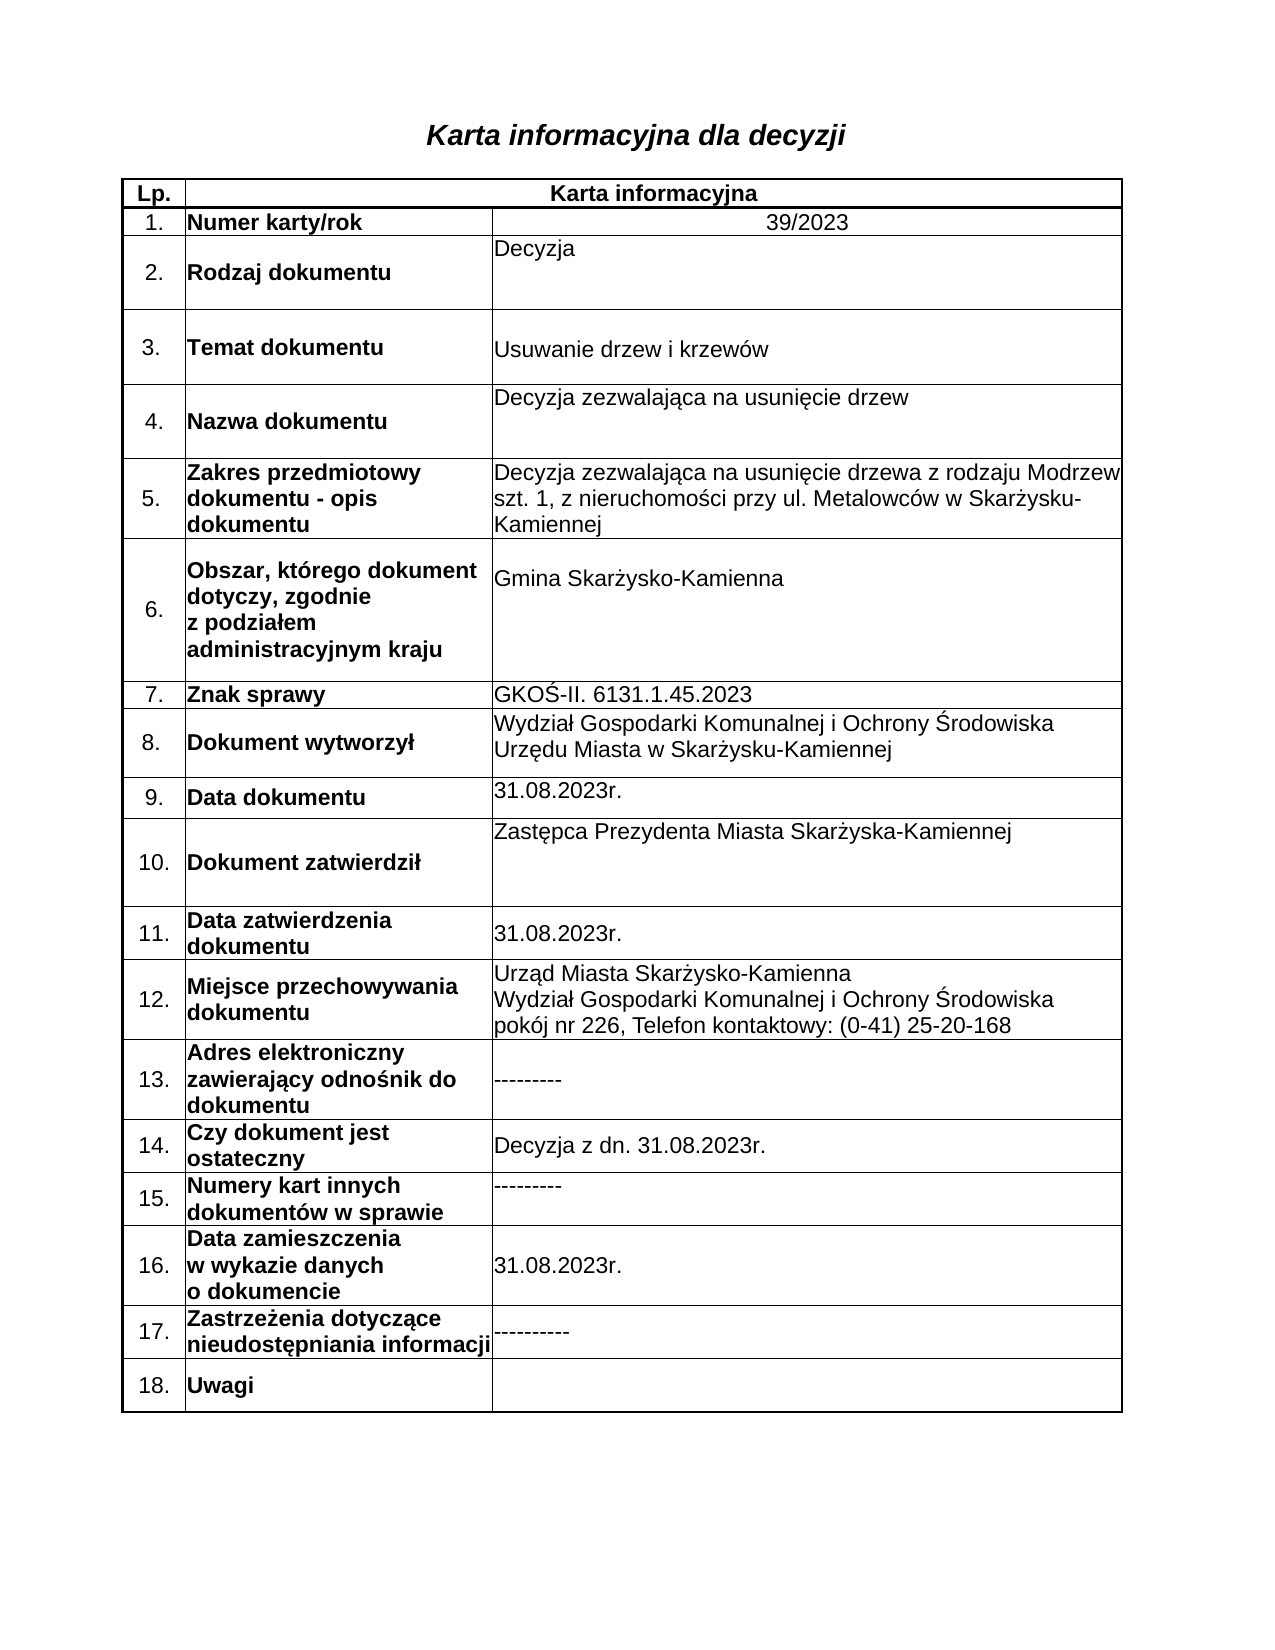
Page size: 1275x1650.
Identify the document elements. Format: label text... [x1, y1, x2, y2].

table_header Karta informacyjna [186, 180, 1121, 206]
table_cell 14. [124, 1120, 185, 1172]
table_cell 8. [124, 709, 185, 777]
table_cell Zastępca Prezydenta Miasta Skarżyska-Kamiennej [493, 819, 1121, 906]
table_cell Nazwa dokumentu [186, 385, 492, 458]
table_header Lp. [124, 180, 185, 206]
table_cell --------- [493, 1173, 1121, 1225]
table_cell 12. [124, 960, 185, 1039]
table_cell 13. [124, 1040, 185, 1118]
table_cell Zakres przedmiotowy dokumentu - opis dokumentu [186, 459, 492, 538]
table_cell 11. [124, 907, 185, 959]
table_cell Gmina Skarżysko-Kamienna [493, 539, 1121, 681]
table_cell Decyzja z dn. 31.08.2023r. [493, 1120, 1121, 1172]
table_cell Rodzaj dokumentu [186, 236, 492, 309]
table_cell --------- [493, 1040, 1121, 1118]
table_cell Obszar, którego dokument dotyczy, zgodnie z podziałem administracyjnym kraju [186, 539, 492, 681]
table_cell Dokument wytworzył [186, 709, 492, 777]
table_cell Znak sprawy [186, 682, 492, 707]
table_cell 18. [124, 1359, 185, 1411]
table_cell 17. [124, 1306, 185, 1358]
table_cell Miejsce przechowywania dokumentu [186, 960, 492, 1039]
table_cell ---------- [493, 1306, 1121, 1358]
table_cell 2. [124, 236, 185, 309]
table_cell Numery kart innych dokumentów w sprawie [186, 1173, 492, 1225]
table_cell 4. [124, 385, 185, 458]
table_cell 31.08.2023r. [493, 1226, 1121, 1304]
table_cell Usuwanie drzew i krzewów [493, 310, 1121, 384]
table_cell 31.08.2023r. [493, 778, 1121, 817]
table_cell Wydział Gospodarki Komunalnej i Ochrony Środowiska Urzędu Miasta w Skarżysku-Kamiennej [493, 709, 1121, 777]
table_cell 3. [124, 310, 185, 384]
table_cell Data zatwierdzenia dokumentu [186, 907, 492, 959]
table_cell 9. [124, 778, 185, 817]
table_cell Numer karty/rok [186, 209, 492, 235]
table_cell Data dokumentu [186, 778, 492, 817]
table_cell GKOŚ-II. 6131.1.45.2023 [493, 682, 1121, 707]
table_cell Decyzja zezwalająca na usunięcie drzew [493, 385, 1121, 458]
table_cell Data zamieszczenia w wykazie danych o dokumencie [186, 1226, 492, 1304]
text Karta informacyjna dla decyzji [118, 118, 1157, 152]
table_cell Dokument zatwierdził [186, 819, 492, 906]
table_cell 7. [124, 682, 185, 707]
table_cell Urząd Miasta Skarżysko-Kamienna Wydział Gospodarki Komunalnej i Ochrony Środowiska pokój nr 226, Telefon kontaktowy: (0-41) 25-20-168 [493, 960, 1121, 1039]
table_cell 5. [124, 459, 185, 538]
table_cell [493, 1359, 1121, 1411]
table_cell 31.08.2023r. [493, 907, 1121, 959]
table_cell 10. [124, 819, 185, 906]
table_cell Decyzja [493, 236, 1121, 309]
table_cell 6. [124, 539, 185, 681]
table_cell Adres elektroniczny zawierający odnośnik do dokumentu [186, 1040, 492, 1118]
table_cell Uwagi [186, 1359, 492, 1411]
table_cell 1. [124, 209, 185, 235]
table_cell 16. [124, 1226, 185, 1304]
table_cell Zastrzeżenia dotyczące nieudostępniania informacji [186, 1306, 492, 1358]
table_cell Temat dokumentu [186, 310, 492, 384]
table_cell Czy dokument jest ostateczny [186, 1120, 492, 1172]
table_cell 15. [124, 1173, 185, 1225]
table_cell Decyzja zezwalająca na usunięcie drzewa z rodzaju Modrzew szt. 1, z nieruchomości przy ul. Metalowców w Skarżysku-Kamiennej [493, 459, 1121, 538]
table_cell 39/2023 [493, 209, 1121, 235]
